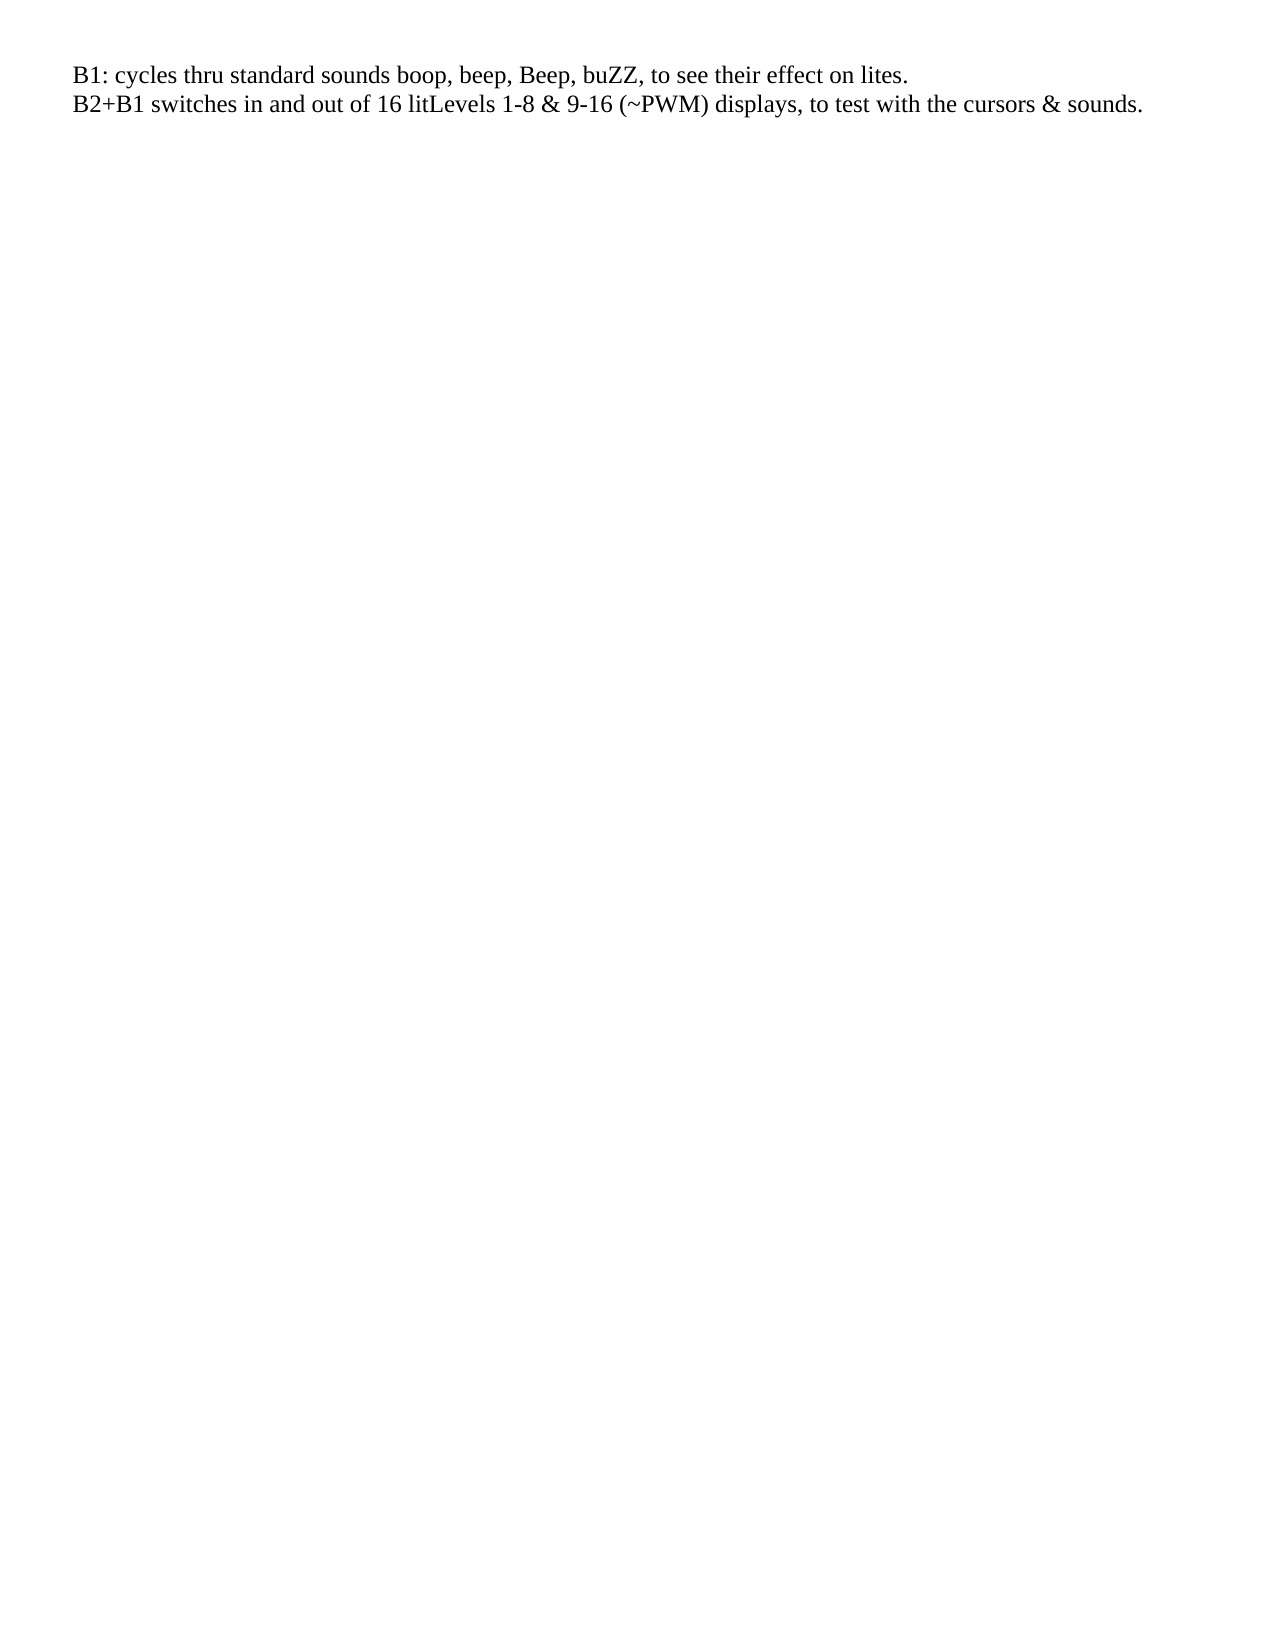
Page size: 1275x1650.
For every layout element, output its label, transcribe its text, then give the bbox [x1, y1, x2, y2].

text B2+B1 switches in and out of 16 litLevels 1-8 & 9-16 (~PWM) displays, to test with the cursors & sounds. [60, 89, 1230, 117]
text B1: cycles thru standard sounds boop, beep, Beep, buZZ, to see their effect on lites. [60, 60, 1230, 89]
